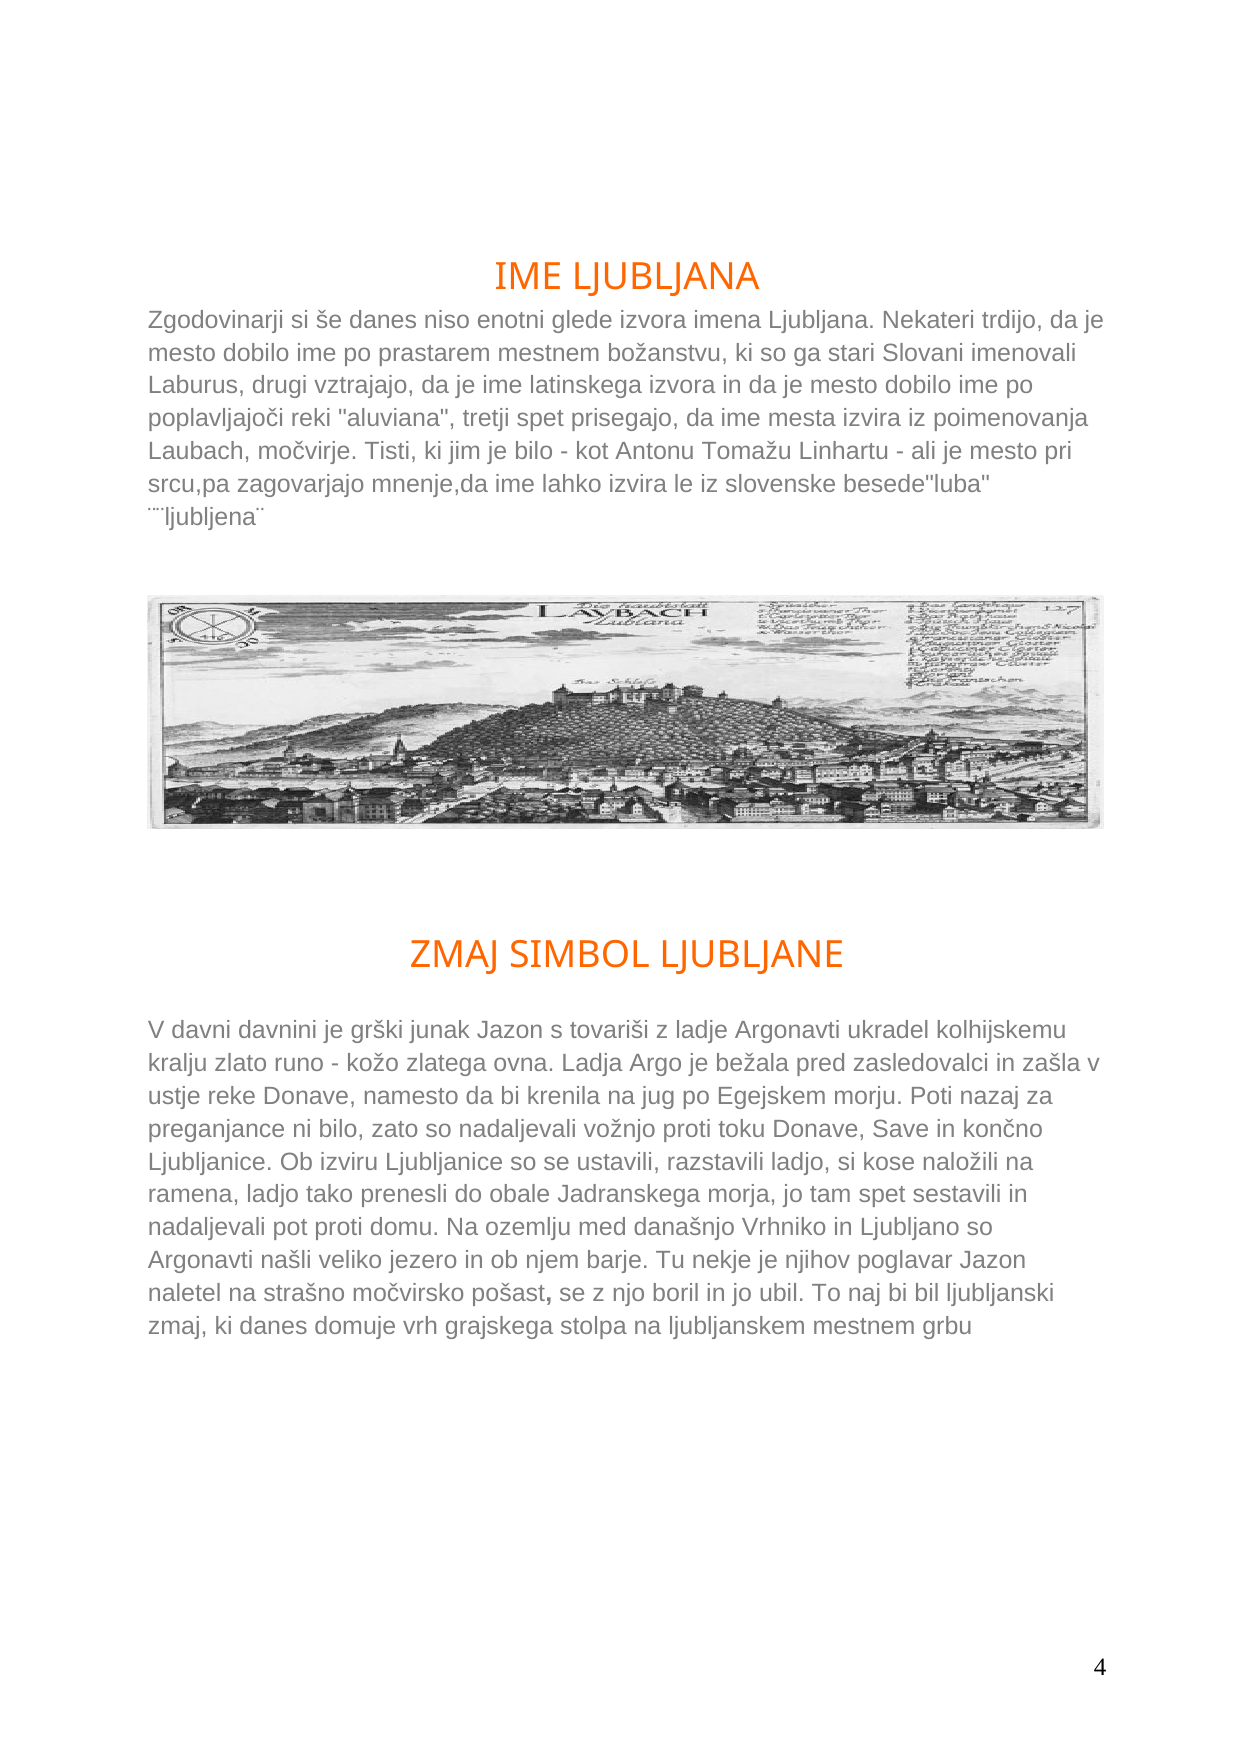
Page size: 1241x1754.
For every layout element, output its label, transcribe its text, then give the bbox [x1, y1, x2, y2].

text V davni davnini je grški junak Jazon s tovariši z ladje Argonavti ukradel kolhijskemu kralju zlato runo - kožo zlatega ovna. Ladja Argo je bežala pred zasledovalci in zašla v ustje reke Donave, namesto da bi krenila na jug po Egejskem morju. Poti nazaj za preganjance ni bilo, zato so nadaljevali vožnjo proti toku Donave, Save in končno Ljubljanice. Ob izviru Ljubljanice so se ustavili, razstavili ladjo, si kose naložili na ramena, ladjo tako prenesli do obale Jadranskega morja, jo tam spet sestavili in nadaljevali pot proti domu. Na ozemlju med današnjo Vrhniko in Ljubljano so Argonavti našli veliko jezero in ob njem barje. Tu nekje je njihov poglavar Jazon naletel na strašno močvirsko pošast, se z njo boril in jo ubil. To naj bi bil ljubljanski zmaj, ki danes domuje vrh grajskega stolpa na ljubljanskem mestnem grbu [148, 1011, 1106, 1339]
text ZMAJ SIMBOL LJUBLJANE [148, 927, 1106, 978]
picture [147, 595, 1104, 829]
text IME LJUBLJANA [148, 250, 1106, 301]
text Zgodovinarji si še danes niso enotni glede izvora imena Ljubljana. Nekateri trdijo, da je mesto dobilo ime po prastarem mestnem božanstvu, ki so ga stari Slovani imenovali Laburus, drugi vztrajajo, da je ime latinskega izvora in da je mesto dobilo ime po poplavljajoči reki "aluviana", tretji spet prisegajo, da ime mesta izvira iz poimenovanja Laubach, močvirje. Tisti, ki jim je bilo - kot Antonu Tomažu Linhartu - ali je mesto pri srcu,pa zagovarjajo mnenje,da ime lahko izvira le iz slovenske besede"luba" ¨¨ljubljena¨ [148, 301, 1106, 530]
